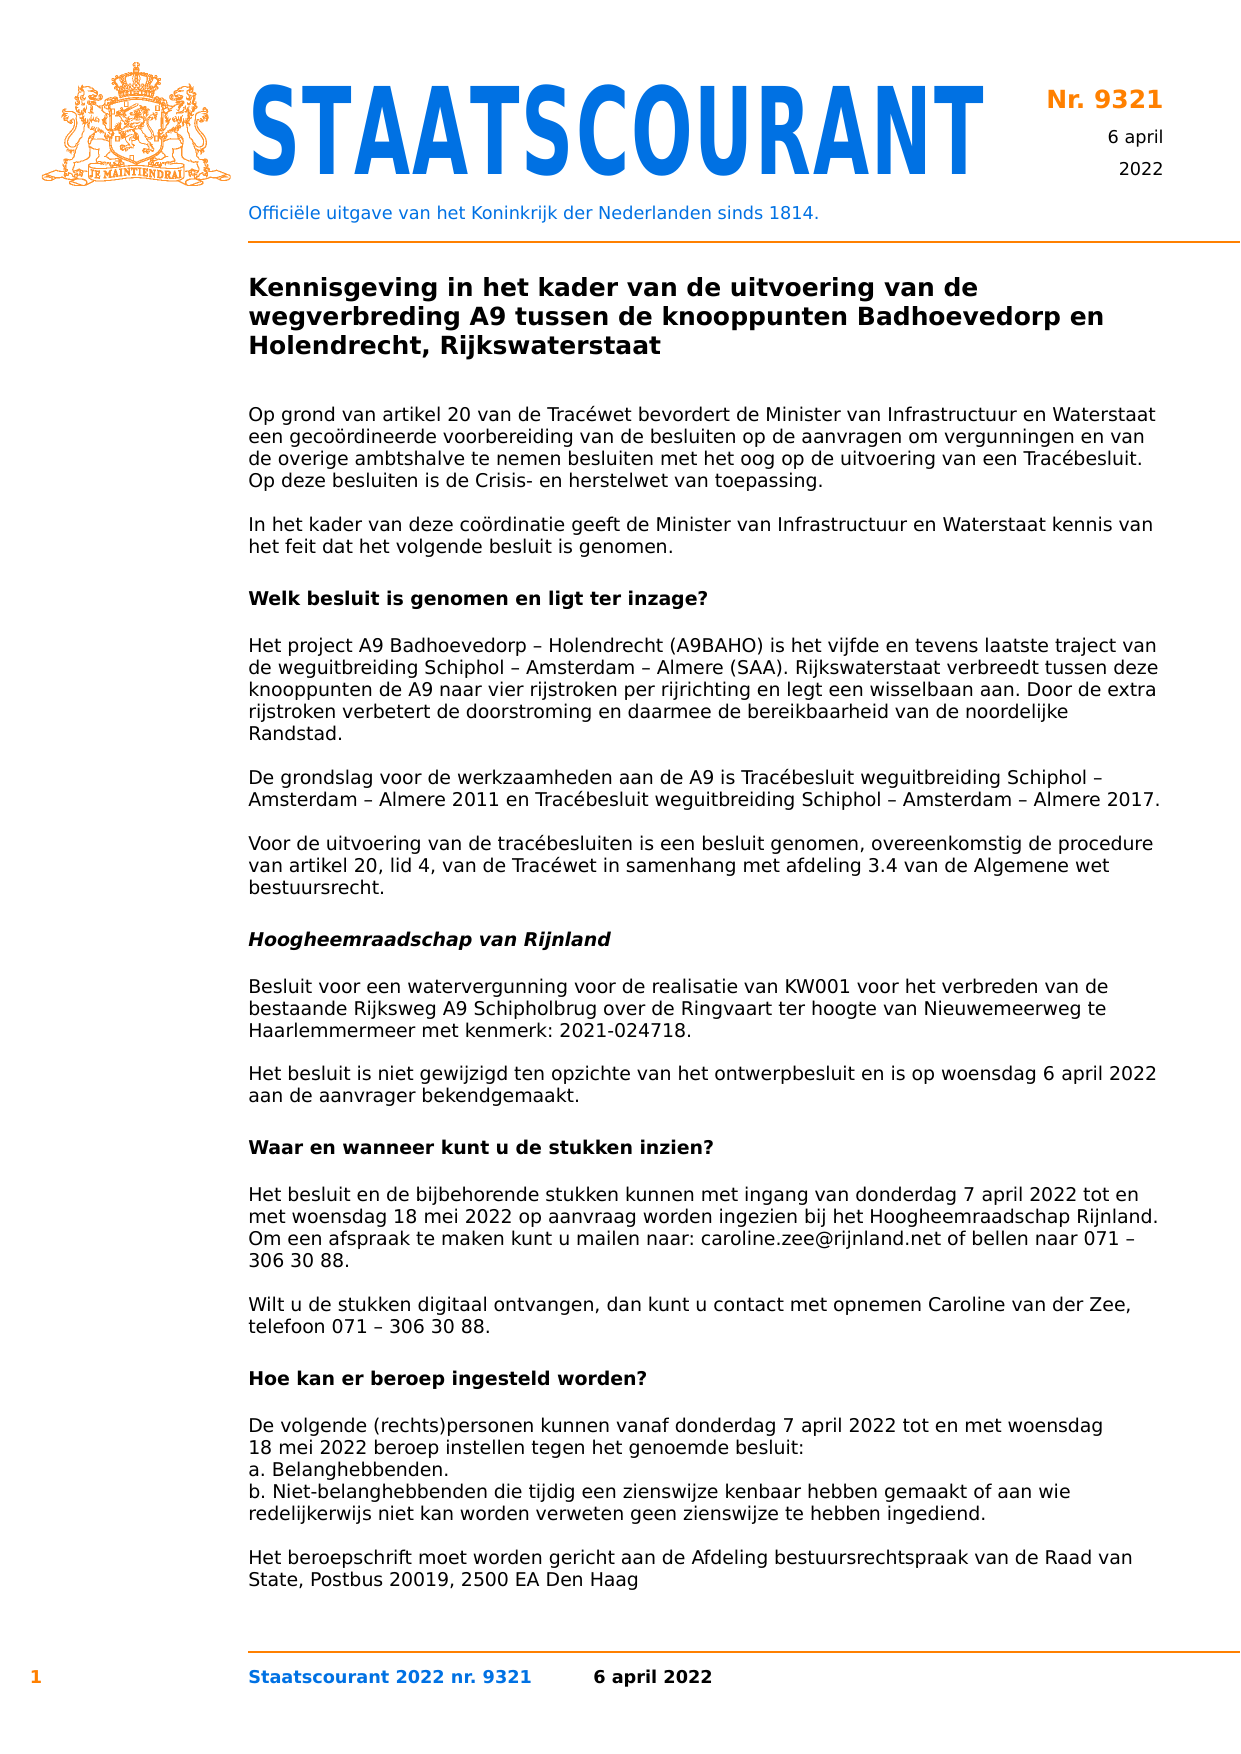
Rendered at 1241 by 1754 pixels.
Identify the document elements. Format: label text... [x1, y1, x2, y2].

table_cell Officiële uitgave van het Koninkrijk der Nederlanden sinds 1814. [248, 203, 1240, 241]
text Het besluit en de bijbehorende stukken kunnen met ingang van donderdag 7 april 2022 tot en met woensdag 18 mei 2022 op aanvraag worden ingezien bij het Hoogheemraadschap Rijnland. Om een afspraak te maken kunt u mailen naar: caroline.zee@rijnland.net of bellen naar 071 – 306 30 88. [248, 1184, 1163, 1272]
text Het besluit is niet gewijzigd ten opzichte van het ontwerpbesluit en is op woensdag 6 april 2022 aan de aanvrager bekendgemaakt. [248, 1063, 1163, 1107]
text Voor de uitvoering van de tracébesluiten is een besluit genomen, overeenkomstig de procedure van artikel 20, lid 4, van de Tracé­wet in samenhang met afdeling 3.4 van de Algemene wet bestuursrecht. [248, 833, 1163, 898]
text Het project A9 Badhoevedorp – Holendrecht (A9BAHO) is het vijfde en tevens laatste traject van de weguitbreiding Schiphol – Amsterdam – Almere (SAA). Rijkswaterstaat verbreedt tussen deze knooppunten de A9 naar vier rijstroken per rijrichting en legt een wisselbaan aan. Door de extra rijstroken verbetert de doorstroming en daarmee de bereikbaarheid van de noordelijke Randstad. [248, 635, 1163, 745]
table_cell 6 april [998, 121, 1240, 153]
text Wilt u de stukken digitaal ontvangen, dan kunt u contact met opnemen Caroline van der Zee, telefoon 071 – 306 30 88. [248, 1294, 1163, 1338]
text De grondslag voor de werkzaamheden aan de A9 is Tracébesluit weguitbreiding Schiphol – Amsterdam – Almere 2011 en Tracé­besluit weguitbreiding Schiphol – Amsterdam – Almere 2017. [248, 767, 1163, 811]
table_cell 2022 [998, 153, 1240, 203]
text De volgende (rechts)personen kunnen vanaf donderdag 7 april 2022 tot en met woensdag 18 mei 2022 beroep instellen tegen het genoemde besluit: [248, 1415, 1163, 1459]
text Besluit voor een watervergunning voor de realisatie van KW001 voor het verbreden van de bestaande Rijksweg A9 Schipholbrug over de Ringvaart ter hoogte van Nieuwemeerweg te Haarlemmer­meer met kenmerk: 2021-024718. [248, 976, 1163, 1041]
table_header Nr. 9321 [998, 62, 1240, 121]
text Het beroepschrift moet worden gericht aan de Afdeling bestuursrechtspraak van de Raad van State, Postbus 20019, 2500 EA Den Haag [248, 1547, 1163, 1591]
subtitle Kennisgeving in het kader van de uitvoering van de wegverbreding A9 tussen de knooppunten Badhoevedorp en Holendrecht, Rijkswaterstaat [248, 273, 1163, 361]
subtitle Welk besluit is genomen en ligt ter inzage? [248, 588, 1163, 610]
picture [41, 62, 231, 186]
table_header [25, 62, 248, 241]
text In het kader van deze coördinatie geeft de Minister van Infrastructuur en Waterstaat kennis van het feit dat het volgende besluit is genomen. [248, 514, 1163, 558]
subtitle Waar en wanneer kunt u de stukken inzien? [248, 1137, 1163, 1159]
subtitle Hoogheemraadschap van Rijnland [248, 928, 1163, 951]
subtitle Hoe kan er beroep ingesteld worden? [248, 1368, 1163, 1390]
text Op grond van artikel 20 van de Tracéwet bevordert de Minister van Infrastructuur en Waterstaat een gecoördineerde voor­bereiding van de besluiten op de aanvragen om vergunningen en van de overige ambtshalve te nemen besluiten met het oog op de uitvoering van een Tracébesluit. Op deze besluiten is de Crisis- en herstelwet van toepassing. [248, 404, 1163, 492]
table_header STAATSCOURANT [248, 62, 998, 203]
text b. Niet-belanghebbenden die tijdig een zienswijze kenbaar hebben gemaakt of aan wie redelijkerwijs niet kan worden verweten geen zienswijze te hebben ingediend. [248, 1481, 1163, 1525]
text a. Belanghebbenden. [248, 1459, 1163, 1481]
